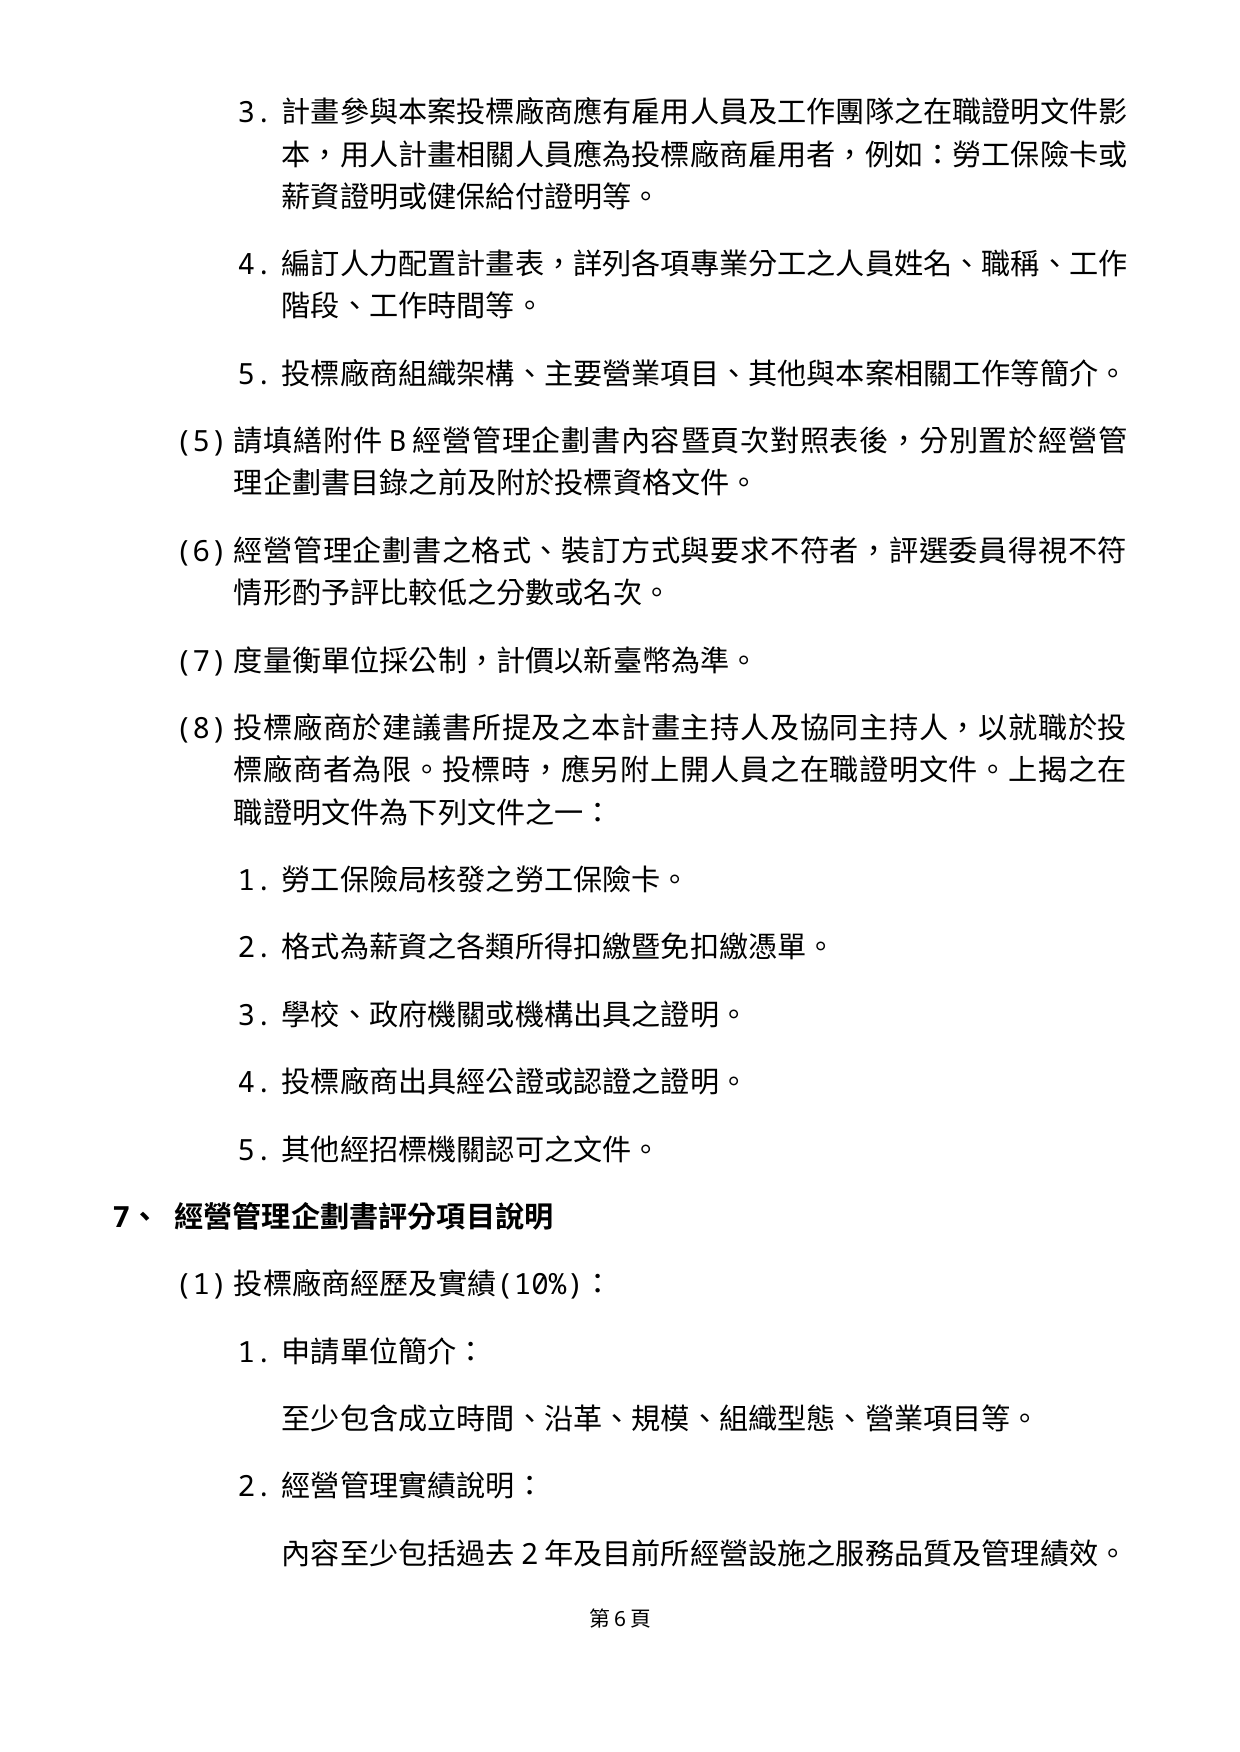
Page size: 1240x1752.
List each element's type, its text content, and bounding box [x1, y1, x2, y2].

list 請填繕附件B經營管理企劃書內容暨頁次對照表後，分別置於經營管理企劃書目錄之前及附於投標資格文件。 [175, 418, 1127, 502]
list 經營管理實績說明： [237, 1463, 1127, 1505]
list 勞工保險局核發之勞工保險卡。 [237, 856, 1127, 899]
list 格式為薪資之各類所得扣繳暨免扣繳憑單。 [237, 924, 1127, 966]
text 至少包含成立時間、沿革、規模、組織型態、營業項目等。 [281, 1396, 1127, 1438]
list 申請單位簡介： [237, 1328, 1127, 1371]
list 計畫參與本案投標廠商應有雇用人員及工作團隊之在職證明文件影本，用人計畫相關人員應為投標廠商雇用者，例如：勞工保險卡或薪資證明或健保給付證明等。 [237, 89, 1127, 216]
list 其他經招標機關認可之文件。 [237, 1126, 1127, 1168]
list 投標廠商於建議書所提及之本計畫主持人及協同主持人，以就職於投標廠商者為限。投標時，應另附上開人員之在職證明文件。上揭之在職證明文件為下列文件之一： [175, 704, 1127, 831]
list 投標廠商組織架構、主要營業項目、其他與本案相關工作等簡介。 [237, 350, 1127, 393]
list 投標廠商經歷及實績(10%)： [175, 1261, 1127, 1303]
list 經營管理企劃書評分項目說明 [112, 1193, 1127, 1236]
list 經營管理企劃書之格式、裝訂方式與要求不符者，評選委員得視不符情形酌予評比較低之分數或名次。 [175, 527, 1127, 612]
text 內容至少包括過去2年及目前所經營設施之服務品質及管理績效。 [281, 1530, 1127, 1573]
list 度量衡單位採公制，計價以新臺幣為準。 [175, 637, 1127, 679]
list 編訂人力配置計畫表，詳列各項專業分工之人員姓名、職稱、工作階段、工作時間等。 [237, 241, 1127, 325]
list 投標廠商出具經公證或認證之證明。 [237, 1059, 1127, 1101]
list 學校、政府機關或機構出具之證明。 [237, 991, 1127, 1034]
